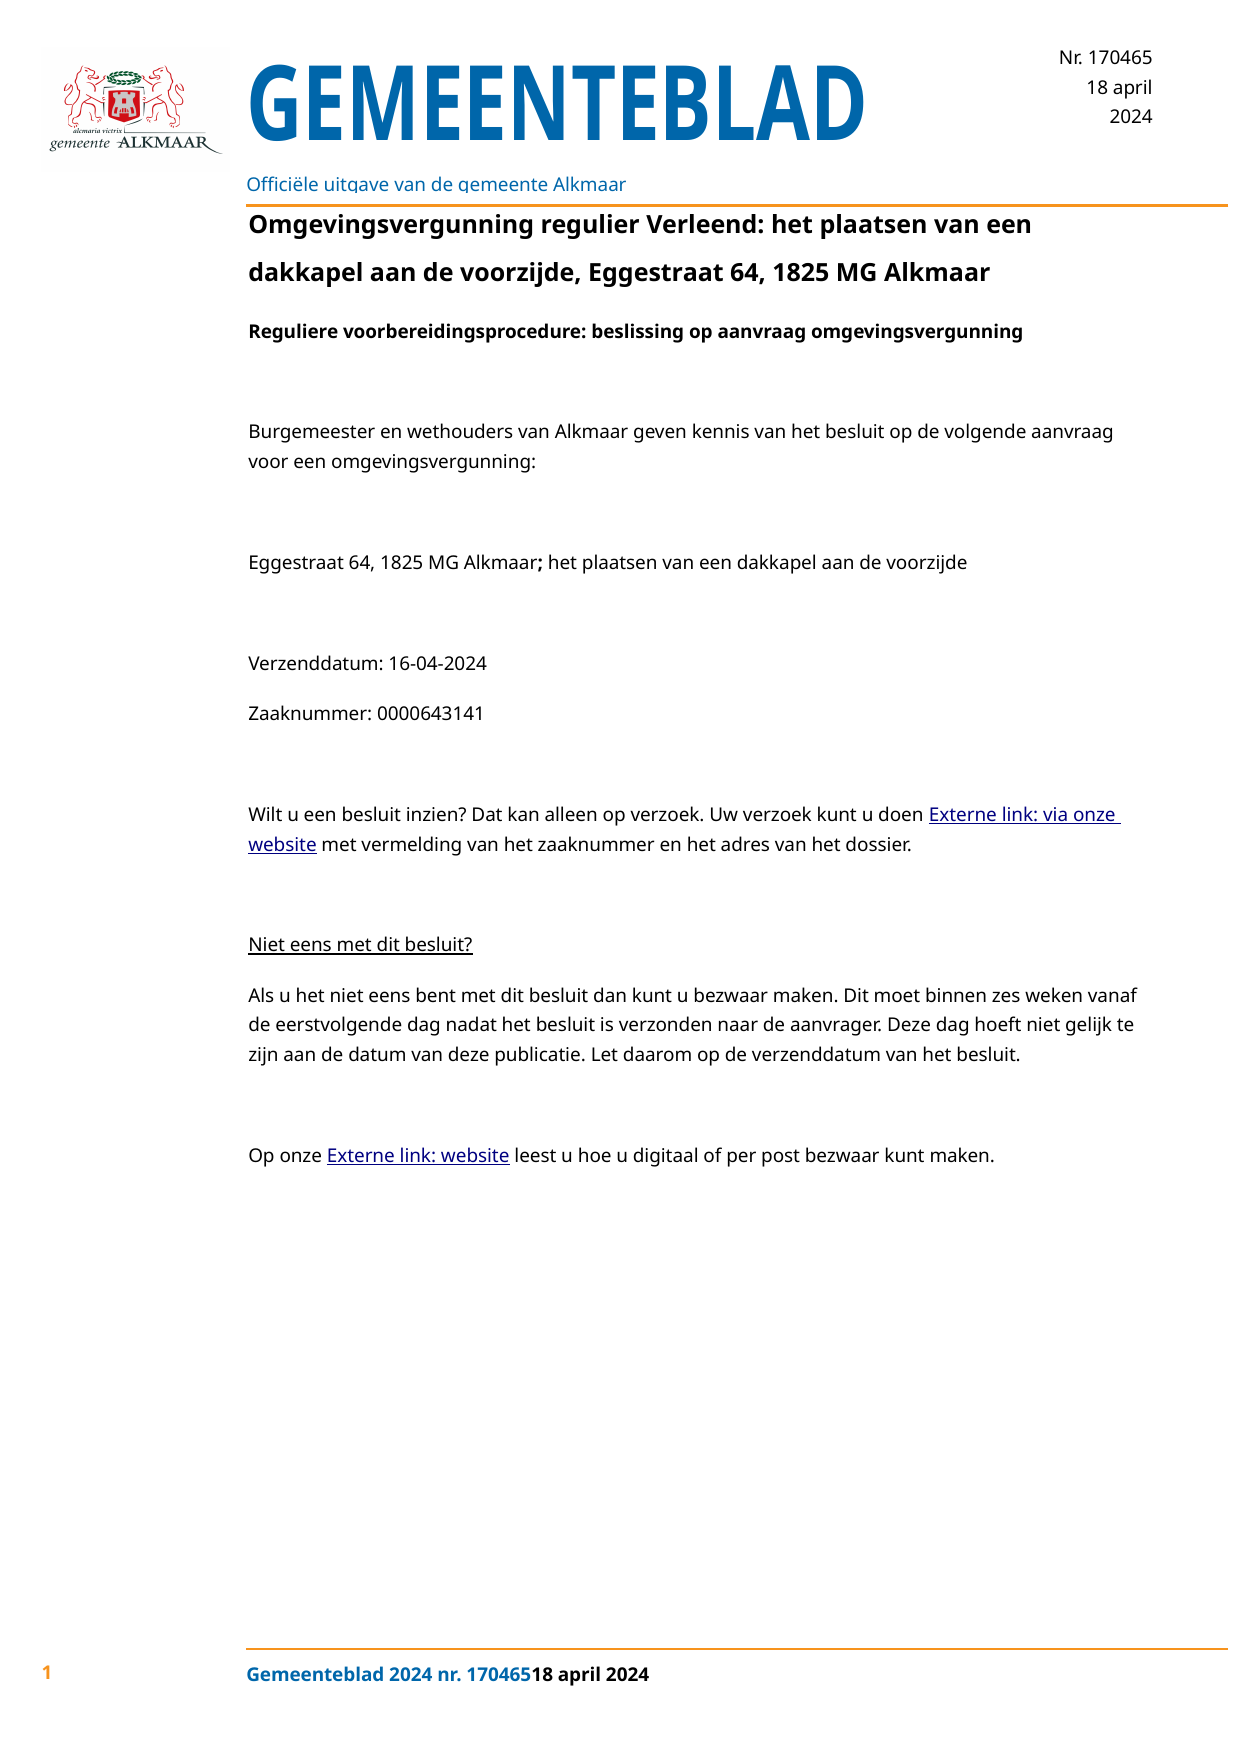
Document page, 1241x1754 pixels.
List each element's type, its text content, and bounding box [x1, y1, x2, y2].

text Niet eens met dit besluit? [248, 932, 1152, 957]
text Eggestraat 64, 1825 MG Alkmaar; het plaatsen van een dakkapel aan de voorzijde [248, 549, 1152, 575]
text Burgemeester en wethouders van Alkmaar geven kennis van het besluit op de volgende aanvraag voor een omgevingsvergunning: [248, 419, 1152, 474]
text Reguliere voorbereidingsprocedure: beslissing op aanvraag omgevingsvergunning [248, 318, 1152, 344]
text Omgevingsvergunning regulier Verleend: het plaatsen van een dakkapel aan de voorzijde, Eggestraat 64, 1825 MG Alkmaar [248, 207, 1152, 288]
text Zaaknummer: 0000643141 [248, 700, 1152, 726]
text Als u het niet eens bent met dit besluit dan kunt u bezwaar maken. Dit moet binnen zes weken vanaf de eerstvolgende dag nadat het besluit is verzonden naar de aanvrager. Deze dag hoeft niet gelijk te zijn aan de datum van deze publicatie. Let daarom op de verzenddatum van het besluit. [248, 982, 1152, 1067]
text Wilt u een besluit inzien? Dat kan alleen op verzoek. Uw verzoek kunt u doen Externe link: via onze website met vermelding van het zaaknummer en het adres van het dossier. [248, 801, 1152, 857]
text Verzenddatum: 16-04-2024 [248, 650, 1152, 676]
text Op onze Externe link: website leest u hoe u digitaal of per post bezwaar kunt maken. [248, 1142, 1152, 1168]
picture [41, 47, 231, 172]
